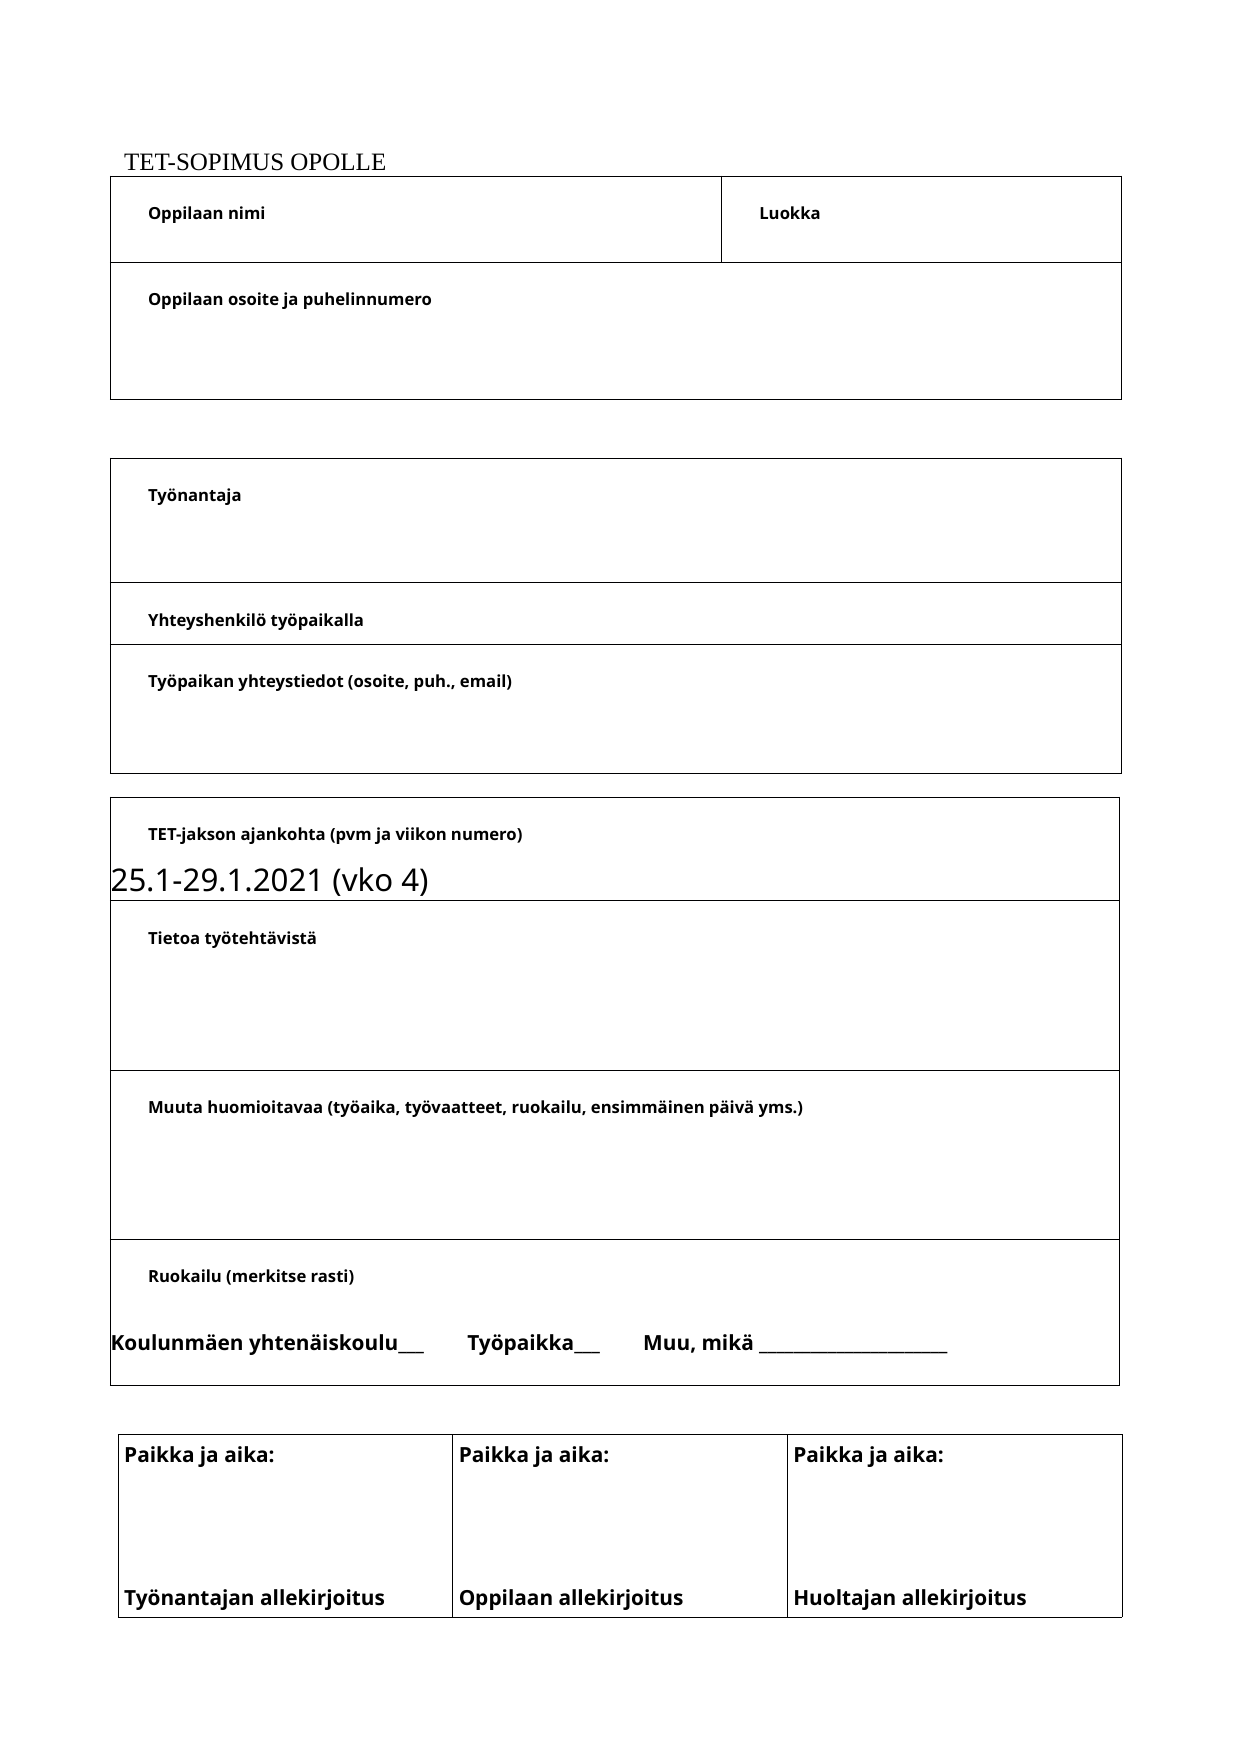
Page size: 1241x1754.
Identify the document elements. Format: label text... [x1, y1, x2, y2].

table_header Paikka ja aika: Työnantajan allekirjoitus [119, 1435, 452, 1617]
table_cell Yhteyshenkilö työpaikalla [111, 583, 1121, 643]
table_header Paikka ja aika: Huoltajan allekirjoitus [788, 1435, 1122, 1617]
table_header Luokka [722, 177, 1121, 262]
table_header Työnantaja [111, 459, 1121, 582]
table_cell Ruokailu (merkitse rasti) Koulunmäen yhtenäiskoulu___ Työpaikka___ Muu, mikä ______________________ [111, 1240, 1119, 1385]
table_cell Oppilaan osoite ja puhelinnumero [111, 263, 1121, 399]
table_header Paikka ja aika: Oppilaan allekirjoitus [453, 1435, 787, 1617]
table_header Oppilaan nimi [111, 177, 721, 262]
table_header TET-jakson ajankohta (pvm ja viikon numero) 25.1-29.1.2021 (vko 4) [111, 798, 1119, 900]
table_cell Tietoa työtehtävistä [111, 901, 1119, 1069]
table_cell Muuta huomioitavaa (työaika, työvaatteet, ruokailu, ensimmäinen päivä yms.) [111, 1071, 1119, 1238]
text TET-SOPIMUS OPOLLE [118, 147, 1122, 176]
table_cell Työpaikan yhteystiedot (osoite, puh., email) [111, 645, 1121, 773]
